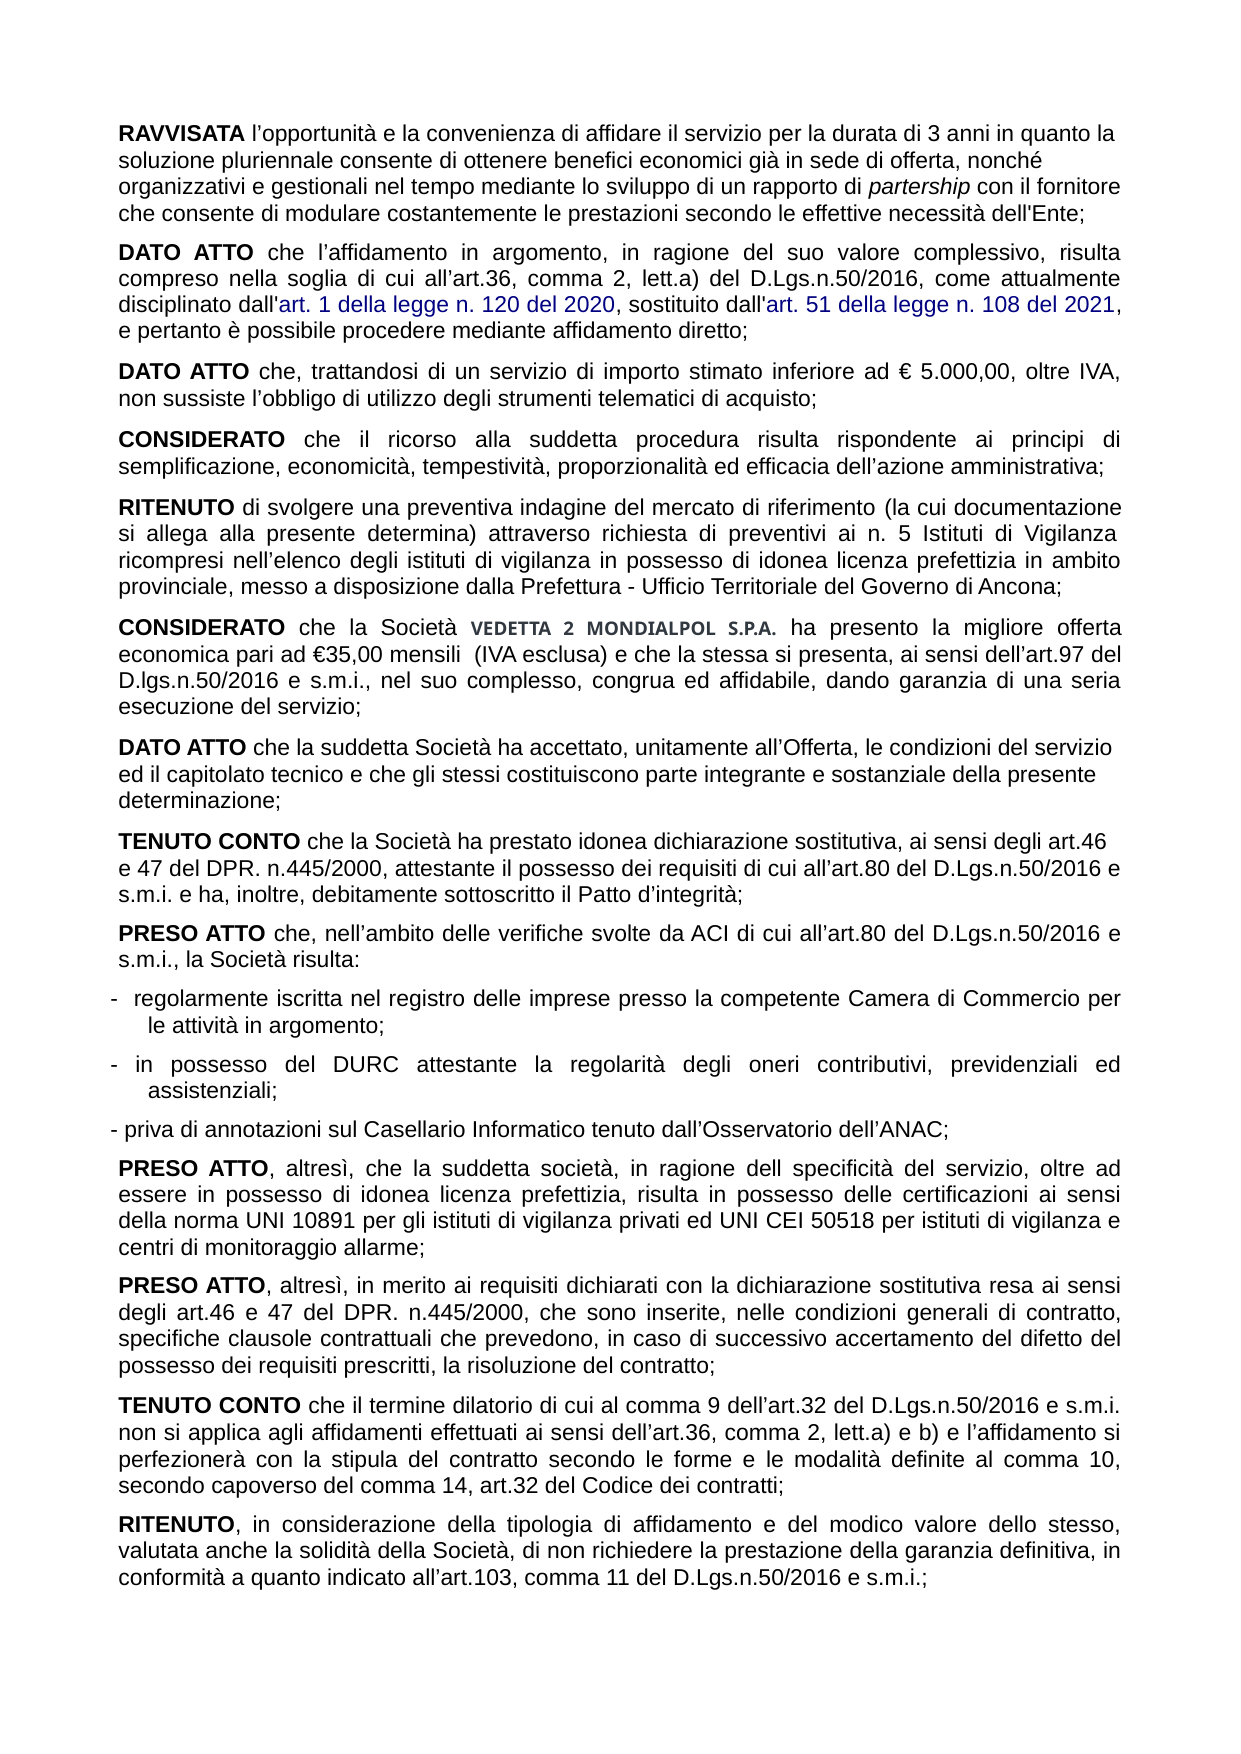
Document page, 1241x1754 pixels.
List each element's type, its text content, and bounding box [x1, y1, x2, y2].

text PRESO ATTO, altresì, in merito ai requisiti dichiarati con la dichiarazione sostitutiva resa ai sensi degli art.46 e 47 del DPR. n.445/2000, che sono inserite, nelle condizioni generali di contratto, specifiche clausole contrattuali che prevedono, in caso di successivo accertamento del difetto del possesso dei requisiti prescritti, la risoluzione del contratto; [118, 1272, 1122, 1378]
text CONSIDERATO che la Società VEDETTA 2 MONDIALPOL S.P.A. ha presento la migliore offerta economica pari ad €35,00 mensili (IVA esclusa) e che la stessa si presenta, ai sensi dell’art.97 del D.lgs.n.50/2016 e s.m.i., nel suo complesso, congrua ed affidabile, dando garanzia di una seria esecuzione del servizio; [118, 612, 1122, 720]
text RITENUTO di svolgere una preventiva indagine del mercato di riferimento (la cui documentazione si allega alla presente determina) attraverso richiesta di preventivi ai n. 5 Istituti di Vigilanzai ricompresi nell’elenco degli istituti di vigilanza in possesso di idonea licenza prefettizia in ambito provinciale, messo a disposizione dalla Prefettura - Ufficio Territoriale del Governo di Ancona; [118, 492, 1122, 599]
text - regolarmente iscritta nel registro delle imprese presso la competente Camera di Commercio per le attività in argomento; [110, 985, 1122, 1038]
text - in possesso del DURC attestante la regolarità degli oneri contributivi, previdenziali ed assistenziali; [110, 1051, 1122, 1103]
text CONSIDERATO che il ricorso alla suddetta procedura risulta rispondente ai principi di semplificazione, economicità, tempestività, proporzionalità ed efficacia dell’azione amministrativa; [118, 424, 1122, 479]
text DATO ATTO che l’affidamento in argomento, in ragione del suo valore complessivo, risulta compreso nella soglia di cui all’art.36, comma 2, lett.a) del D.Lgs.n.50/2016, come attualmente disciplinato dall'art. 1 della legge n. 120 del 2020, sostituito dall'art. 51 della legge n. 108 del 2021, e pertanto è possibile procedere mediante affidamento diretto; [118, 238, 1122, 344]
text DATO ATTO che la suddetta Società ha accettato, unitamente all’Offerta, le condizioni del servizio ed il capitolato tecnico e che gli stessi costituiscono parte integrante e sostanziale della presente determinazione; [118, 732, 1122, 814]
text - priva di annotazioni sul Casellario Informatico tenuto dall’Osservatorio dell’ANAC; [110, 1116, 1122, 1142]
text PRESO ATTO, altresì, che la suddetta società, in ragione dell specificità del servizio, oltre ad essere in possesso di idonea licenza prefettizia, risulta in possesso delle certificazioni ai sensi della norma UNI 10891 per gli istituti di vigilanza privati ed UNI CEI 50518 per istituti di vigilanza e centri di monitoraggio allarme; [118, 1154, 1122, 1260]
text DATO ATTO che, trattandosi di un servizio di importo stimato inferiore ad € 5.000,00, oltre IVA, non sussiste l’obbligo di utilizzo degli strumenti telematici di acquisto; [118, 356, 1122, 411]
text TENUTO CONTO che il termine dilatorio di cui al comma 9 dell’art.32 del D.Lgs.n.50/2016 e s.m.i. non si applica agli affidamenti effettuati ai sensi dell’art.36, comma 2, lett.a) e b) e l’affidamento si perfezionerà con la stipula del contratto secondo le forme e le modalità definite al comma 10, secondo capoverso del comma 14, art.32 del Codice dei contratti; [118, 1390, 1122, 1498]
text TENUTO CONTO che la Società ha prestato idonea dichiarazione sostitutiva, ai sensi degli art.46 e 47 del DPR. n.445/2000, attestante il possesso dei requisiti di cui all’art.80 del D.Lgs.n.50/2016 e s.m.i. e ha, inoltre, debitamente sottoscritto il Patto d’integrità; [118, 826, 1122, 908]
text RAVVISATA l’opportunità e la convenienza di affidare il servizio per la durata di 3 anni in quanto la soluzione pluriennale consente di ottenere benefici economici già in sede di offerta, nonché organizzativi e gestionali nel tempo mediante lo sviluppo di un rapporto di partership con il fornitore che consente di modulare costantemente le prestazioni secondo le effettive necessità dell'Ente; [118, 118, 1122, 226]
text RITENUTO, in considerazione della tipologia di affidamento e del modico valore dello stesso, valutata anche la solidità della Società, di non richiedere la prestazione della garanzia definitiva, in conformità a quanto indicato all’art.103, comma 11 del D.Lgs.n.50/2016 e s.m.i.; [118, 1511, 1122, 1590]
text PRESO ATTO che, nell’ambito delle verifiche svolte da ACI di cui all’art.80 del D.Lgs.n.50/2016 e s.m.i., la Società risulta: [118, 920, 1122, 973]
